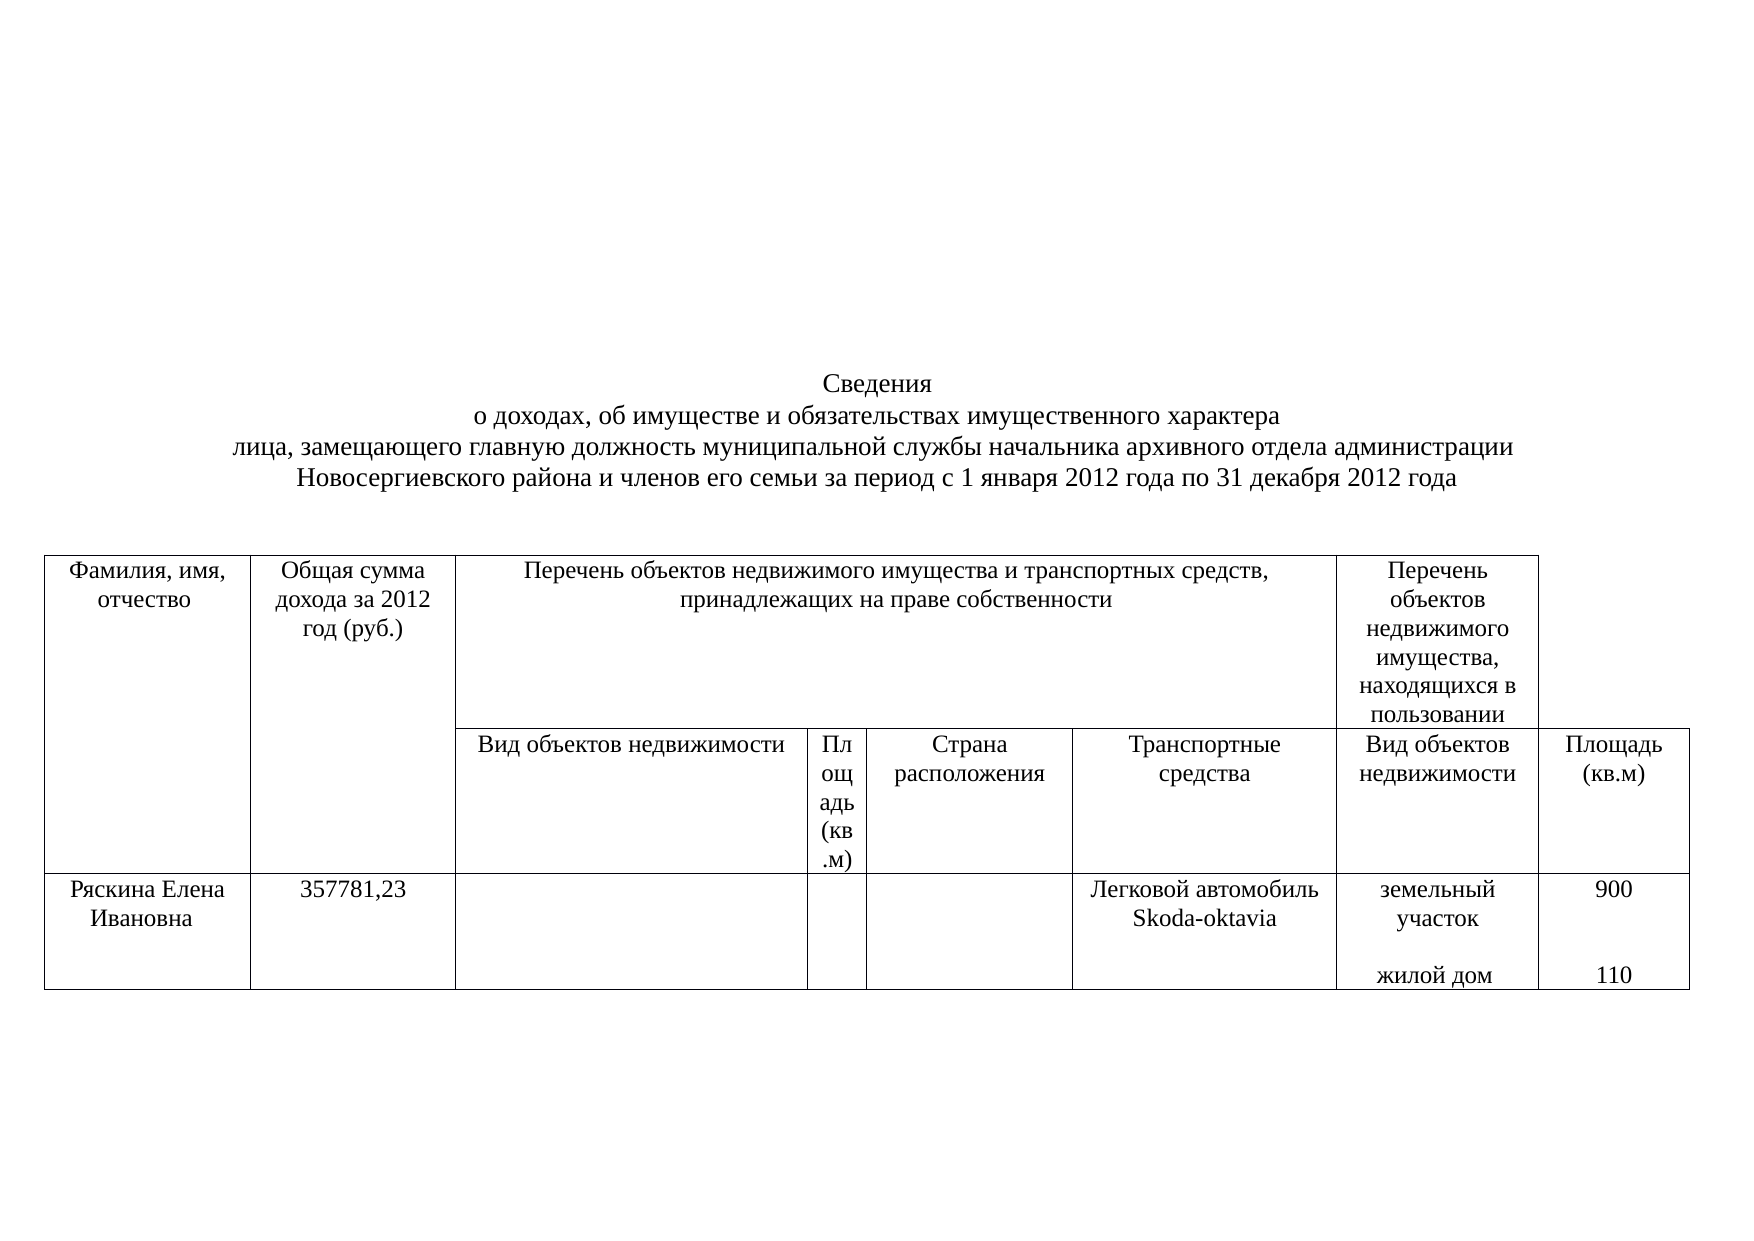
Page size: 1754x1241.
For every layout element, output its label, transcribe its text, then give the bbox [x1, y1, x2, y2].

table_cell Транспортные средства [1073, 729, 1336, 873]
text лица, замещающего главную должность муниципальной службы начальника архивного отдела администрации [118, 430, 1636, 461]
table_cell Легковой автомобиль Skoda-oktavia [1073, 874, 1336, 989]
text о доходах, об имуществе и обязательствах имущественного характера [118, 399, 1636, 430]
table_cell [456, 874, 807, 989]
table_header Общая сумма дохода за 2012 год (руб.) [251, 556, 455, 873]
table_cell Площадь (кв.м) [1539, 729, 1689, 873]
table_cell Страна расположения [867, 729, 1072, 873]
table_cell Вид объектов недвижимости [456, 729, 807, 873]
table_cell Ряскина Елена Ивановна [45, 874, 250, 989]
text Сведения [118, 368, 1636, 399]
table_cell Вид объектов недвижимости [1337, 729, 1538, 873]
table_cell 900 110 [1539, 874, 1689, 989]
table_header Перечень объектов недвижимого имущества и транспортных средств, принадлежащих на праве собственности [456, 556, 1336, 728]
table_header Фамилия, имя, отчество [45, 556, 250, 873]
table_cell [867, 874, 1072, 989]
table_cell Площадь (кв.м) [808, 729, 866, 873]
table_cell 357781,23 [251, 874, 455, 989]
table_cell земельный участок жилой дом [1337, 874, 1538, 989]
table_header Перечень объектов недвижимого имущества, находящихся в пользовании [1337, 556, 1538, 728]
table_cell [808, 874, 866, 989]
text Новосергиевского района и членов его семьи за период с 1 января 2012 года по 31 декабря 2012 года [118, 461, 1636, 492]
